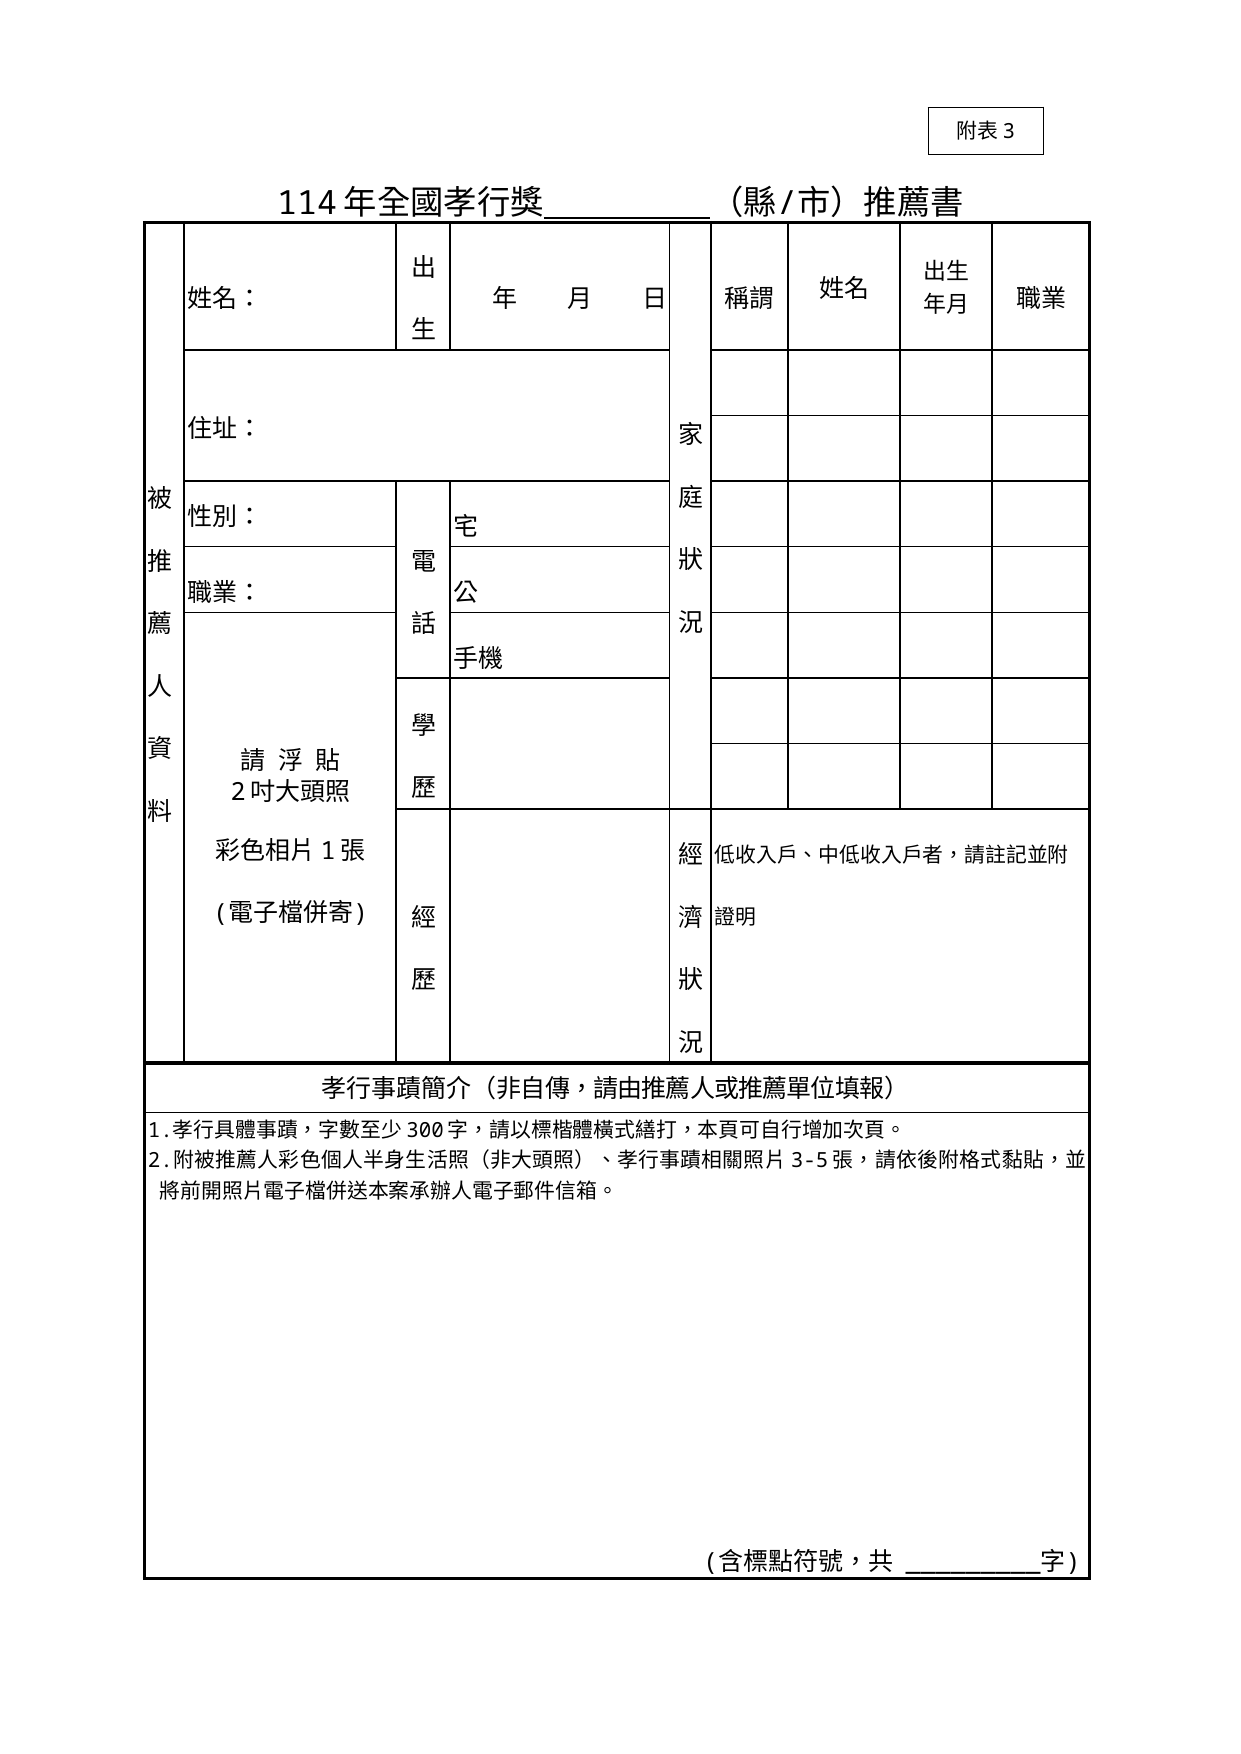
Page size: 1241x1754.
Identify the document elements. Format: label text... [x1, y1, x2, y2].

table_cell 學歷 [397, 679, 449, 808]
table_cell 低收入戶、中低收入戶者，請註記並附證明 [712, 810, 1088, 1061]
table_cell 經濟狀況 [670, 810, 710, 1061]
table_cell [901, 679, 991, 743]
table_header 出生 [397, 224, 449, 349]
table_header 家 庭 狀 況 [670, 224, 710, 808]
text 附表3 [943, 114, 1028, 144]
table_header 姓名： [185, 224, 395, 349]
table_cell [901, 744, 991, 808]
table_cell [993, 744, 1088, 808]
table_cell [789, 744, 899, 808]
table_cell [993, 547, 1088, 611]
table_cell 宅 [451, 482, 669, 546]
table_cell 1.孝行具體事蹟，字數至少300字，請以標楷體橫式繕打，本頁可自行增加次頁。 2.附被推薦人彩色個人半身生活照（非大頭照）、孝行事蹟相關照片3-5張，請依後附格式黏貼，並將前開照片電子檔併送本案承辦人電子郵件信箱。 (含標點符號，共 _________字) [146, 1113, 1088, 1577]
table_header 年 月 日 [451, 224, 669, 349]
table_header 被推薦人資料 [146, 224, 183, 1061]
table_cell [901, 613, 991, 677]
table_cell [712, 416, 787, 480]
table_cell [789, 351, 899, 414]
table_cell [789, 547, 899, 611]
text [929, 108, 1043, 154]
table_cell [789, 679, 899, 743]
table_cell [712, 351, 787, 414]
table_cell 經歷 [397, 810, 449, 1061]
table_cell 電話 [397, 482, 449, 677]
table_cell 孝行事蹟簡介（非自傳，請由推薦人或推薦單位填報） [146, 1065, 1088, 1112]
table_header 出生 年月 [901, 224, 991, 349]
table_cell [901, 482, 991, 546]
table_cell [993, 482, 1088, 546]
table_cell [712, 744, 787, 808]
table_cell [901, 416, 991, 480]
table_cell [789, 482, 899, 546]
table_cell [993, 679, 1088, 743]
table_cell [789, 416, 899, 480]
table_cell [451, 810, 669, 1061]
table_cell 住址： [185, 351, 669, 480]
table_header 職業 [993, 224, 1088, 349]
table_cell [712, 547, 787, 611]
table_cell [993, 351, 1088, 414]
table_cell [712, 482, 787, 546]
table_cell [712, 679, 787, 743]
table_header 稱謂 [712, 224, 787, 349]
table_cell [451, 679, 669, 808]
text 114年全國孝行獎 （縣/市）推薦書 [148, 158, 1092, 221]
table_cell [901, 351, 991, 414]
table_cell 性別： [185, 482, 395, 546]
table_cell [993, 416, 1088, 480]
table_header 姓名 [789, 224, 899, 349]
table_cell 手機 [451, 613, 669, 677]
table_cell [993, 613, 1088, 677]
table_cell 公 [451, 547, 669, 611]
table_cell [789, 613, 899, 677]
table_cell [712, 613, 787, 677]
table_cell 職業： [185, 547, 395, 611]
table_cell [901, 547, 991, 611]
table_cell 請 浮 貼 2吋大頭照 彩色相片1張 (電子檔併寄) [185, 613, 395, 1061]
